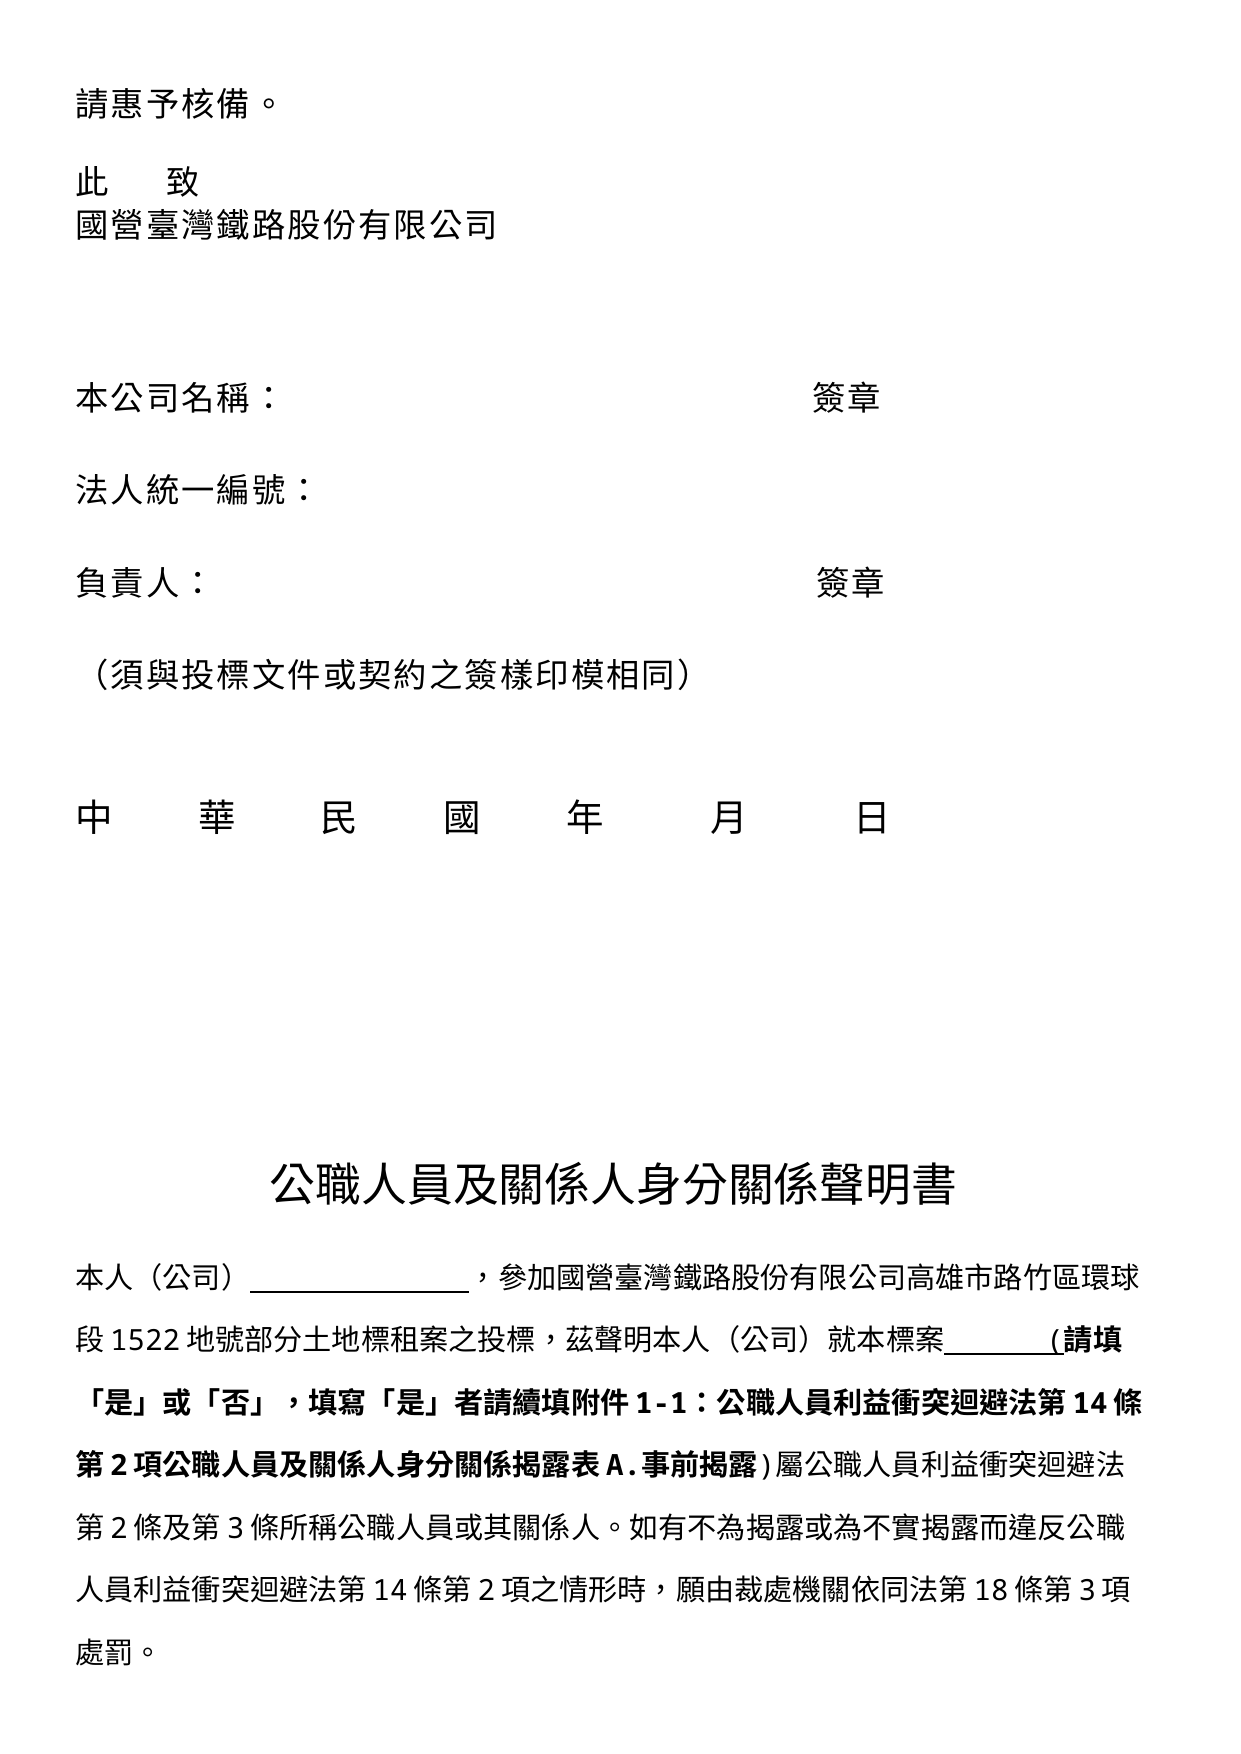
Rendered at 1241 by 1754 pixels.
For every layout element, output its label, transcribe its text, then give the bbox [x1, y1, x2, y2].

text 請惠予核備。 [75, 61, 1027, 123]
text 法人統一編號： [75, 446, 1027, 509]
text 本公司名稱： 簽章 [75, 354, 1027, 416]
text 此 致 [75, 138, 1027, 201]
text 本人（公司） ，參加國營臺灣鐵路股份有限公司高雄市路竹區環球段1522地號部分土地標租案之投標，茲聲明本人（公司）就本標案 (請填「是」或「否」，填寫「是」者請續填附件1-1：公職人員利益衝突迴避法第14條第2項公職人員及關係人身分關係揭露表A.事前揭露)屬公職人員利益衝突迴避法第2條及第3條所稱公職人員或其關係人。如有不為揭露或為不實揭露而違反公職人員利益衝突迴避法第14條第2項之情形時，願由裁處機關依同法第18條第3項處罰。 [75, 1234, 1152, 1671]
text 公職人員及關係人身分關係聲明書 [75, 1109, 1152, 1234]
text 負責人： 簽章 [75, 539, 1027, 601]
text 國營臺灣鐵路股份有限公司 [75, 201, 1099, 246]
text 中 華 民 國 年 月 日 [75, 776, 1152, 842]
text （須與投標文件或契約之簽樣印模相同） [75, 631, 1027, 694]
